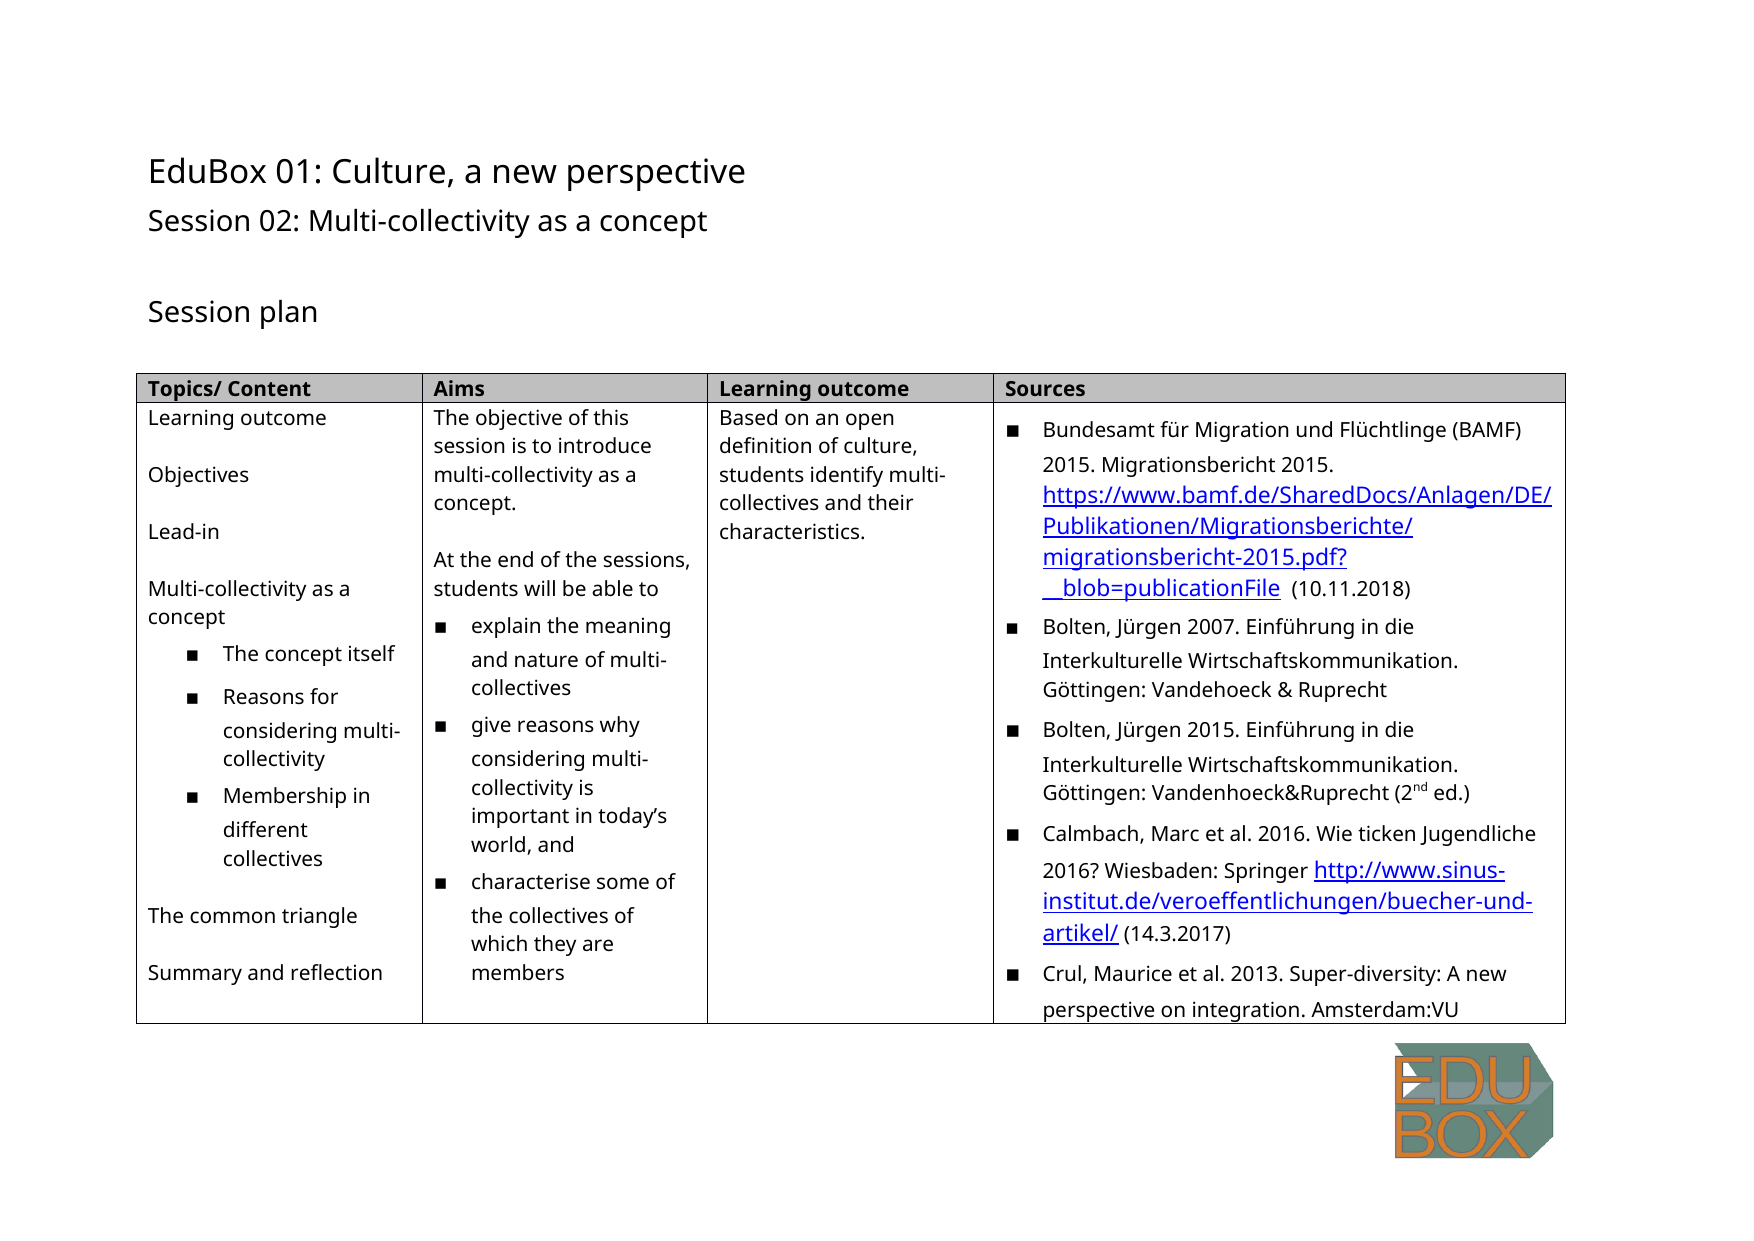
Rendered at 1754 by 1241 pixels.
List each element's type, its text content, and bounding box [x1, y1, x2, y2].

picture [1381, 1034, 1566, 1167]
table_cell Bundesamt für Migration und Flüchtlinge (BAMF) 2015. Migrationsbericht 2015. https://www.bamf.de/SharedDocs/Anlagen/DE/Publikationen/Migrationsberichte/migrationsbericht-2015.pdf?__blob=publicationFile (10.11.2018) Bolten, Jürgen 2007. Einführung in die Interkulturelle Wirtschaftskommunikation. Göttingen: Vandehoeck & Ruprecht Bolten, Jürgen 2015. Einführung in die Interkulturelle Wirtschaftskommunikation. Göttingen: Vandenhoeck&Ruprecht (2nd ed.) Calmbach, Marc et al. 2016. Wie ticken Jugendliche 2016? Wiesbaden: Springer http://www.sinus-institut.de/veroeffentlichungen/buecher-und-artikel/ (14.3.2017) Crul, Maurice et al. 2013. Super-diversity: A new perspective on integration. Amsterdam:VU [994, 403, 1565, 1023]
text Session plan [148, 245, 1636, 331]
table_cell Learning outcome Objectives Lead-in Multi-collectivity as a concept The concept itself Reasons for considering multi-collectivity Membership in different collectives The common triangle Summary and reflection [137, 403, 422, 1023]
table_header Learning outcome [708, 374, 993, 402]
text Session 02: Multi-collectivity as a concept [148, 200, 1636, 239]
table_cell Based on an open definition of culture, students identify multi-collectives and their characteristics. [708, 403, 993, 1023]
table_header Topics/ Content [137, 374, 422, 402]
table_header Aims [423, 374, 707, 402]
text EduBox 01: Culture, a new perspective [148, 148, 1636, 193]
table_cell The objective of this session is to introduce multi-collectivity as a concept. At the end of the sessions, students will be able to explain the meaning and nature of multi-collectives give reasons why considering multi-collectivity is important in today’s world, and characterise some of the collectives of which they are members [423, 403, 707, 1023]
table_header Sources [994, 374, 1565, 402]
